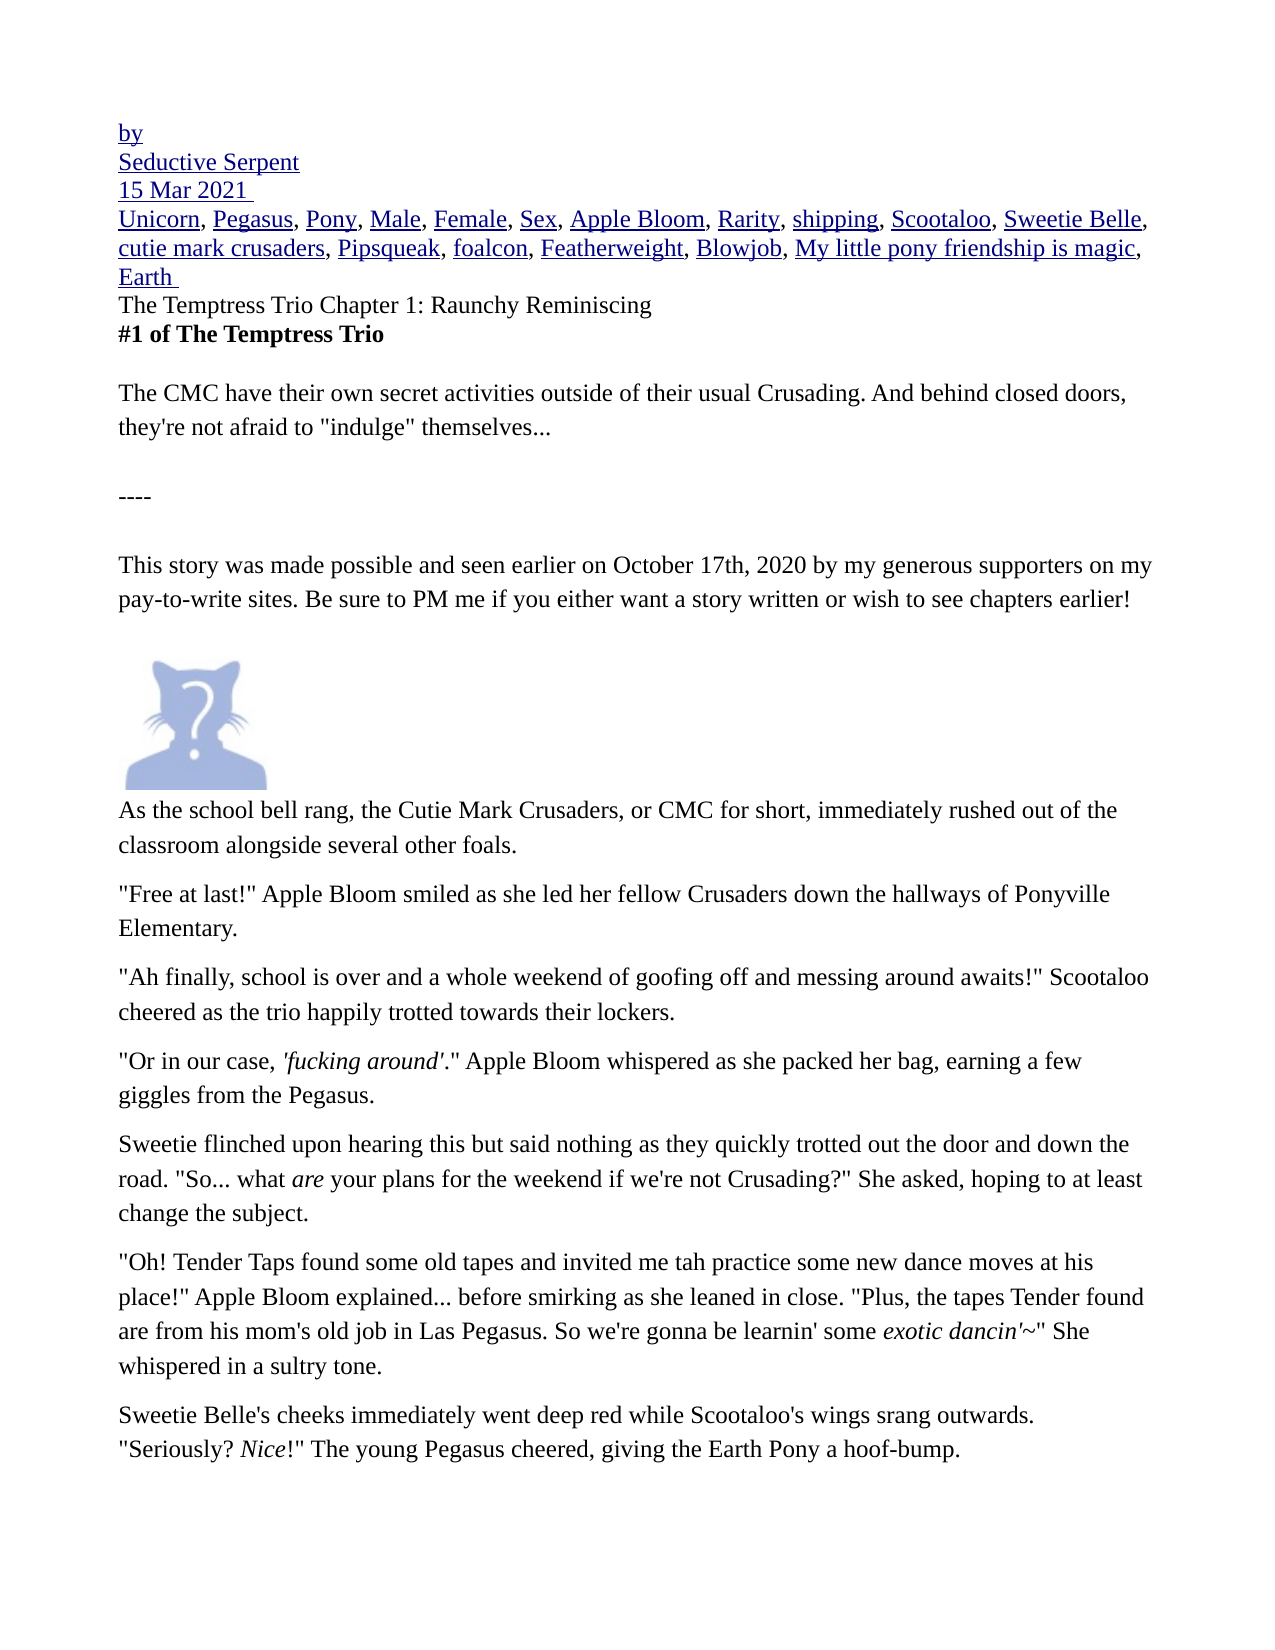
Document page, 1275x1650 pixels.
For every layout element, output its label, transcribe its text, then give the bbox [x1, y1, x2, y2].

text "Or in our case, 'fucking around'." Apple Bloom whispered as she packed her bag, earning a few giggles from the Pegasus. [118, 1046, 1157, 1109]
text Sweetie Belle's cheeks immediately went deep red while Scootaloo's wings srang outwards. "Seriously? Nice!" The young Pegasus cheered, giving the Earth Pony a hoof-bump. [118, 1400, 1157, 1463]
text As the school bell rang, the Cutie Mark Crusaders, or CMC for short, immediately rushed out of the classroom alongside several other foals. [118, 795, 1157, 858]
text Sweetie flinched upon hearing this but said nothing as they quickly trotted out the door and down the road. "So... what are your plans for the weekend if we're not Crusading?" She asked, hoping to at least change the subject. [118, 1129, 1157, 1227]
text #1 of The Temptress Trio [118, 319, 1157, 348]
text The CMC have their own secret activities outside of their usual Crusading. And behind closed doors, they're not afraid to "indulge" themselves... ---- This story was made possible and seen earlier on October 17th, 2020 by my generous supporters on my pay-to-write sites. Be sure to PM me if you either want a story written or wish to see chapters earlier! [118, 378, 1157, 613]
picture [118, 633, 275, 790]
text by Seductive Serpent 15 Mar 2021 Unicorn, Pegasus, Pony, Male, Female, Sex, Apple Bloom, Rarity, shipping, Scootaloo, Sweetie Belle, cutie mark crusaders, Pipsqueak, foalcon, Featherweight, Blowjob, My little pony friendship is magic, Earth [118, 118, 1157, 291]
text "Oh! Tender Taps found some old tapes and invited me tah practice some new dance moves at his place!" Apple Bloom explained... before smirking as she leaned in close. "Plus, the tapes Tender found are from his mom's old job in Las Pegasus. So we're gonna be learnin' some exotic dancin'~" She whispered in a sultry tone. [118, 1247, 1157, 1379]
text "Free at last!" Apple Bloom smiled as she led her fellow Crusaders down the hallways of Ponyville Elementary. [118, 879, 1157, 942]
text "Ah finally, school is over and a whole weekend of goofing off and messing around awaits!" Scootaloo cheered as the trio happily trotted towards their lockers. [118, 962, 1157, 1026]
text The Temptress Trio Chapter 1: Raunchy Reminiscing [118, 291, 1157, 319]
